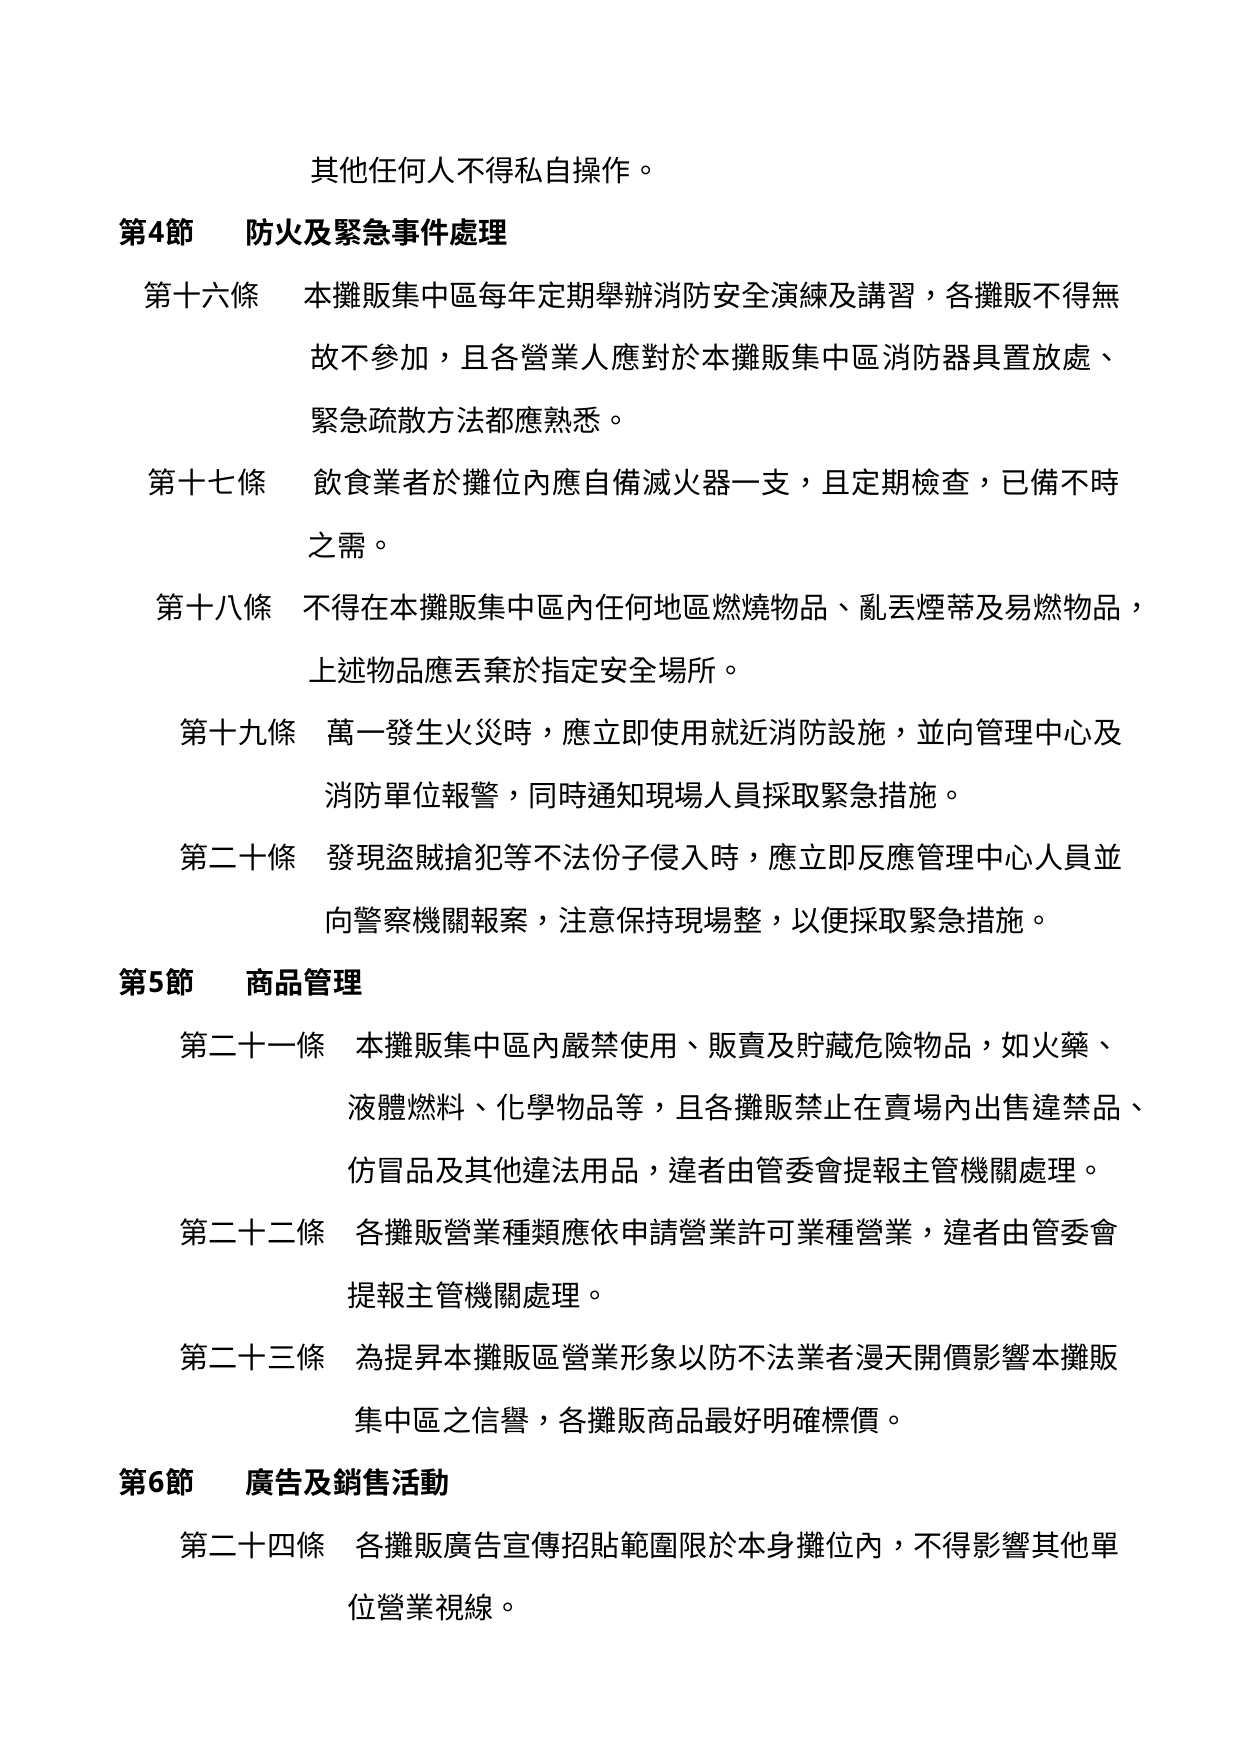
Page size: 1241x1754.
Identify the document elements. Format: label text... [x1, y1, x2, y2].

text 第二十一條 本攤販集中區內嚴禁使用、販賣及貯藏危險物品，如火藥、液體燃料、化學物品等，且各攤販禁止在賣場內出售違禁品、仿冒品及其他違法用品，違者由管委會提報主管機關處理。 [143, 1002, 1122, 1189]
text 第二十二條 各攤販營業種類應依申請營業許可業種營業，違者由管委會提報主管機關處理。 [143, 1189, 1122, 1314]
text 第二十條 發現盜賊搶犯等不法份子侵入時，應立即反應管理中心人員並向警察機關報案，注意保持現場整，以便採取緊急措施。 [143, 814, 1122, 939]
text 第十六條 本攤販集中區每年定期舉辦消防安全演練及講習，各攤販不得無故不參加，且各營業人應對於本攤販集中區消防器具置放處、緊急疏散方法都應熟悉。 [143, 252, 1122, 439]
text 第十五條 公共電器、機械設備及安全裝置等，由管委會派專人保管處理，其他任何人不得私自操作。 [118, 127, 1122, 189]
text 第二十三條 為提昇本攤販區營業形象以防不法業者漫天開價影響本攤販集中區之信譽，各攤販商品最好明確標價。 [143, 1314, 1122, 1439]
text 第十八條 不得在本攤販集中區內任何地區燃燒物品、亂丟煙蒂及易燃物品，上述物品應丟棄於指定安全場所。 [156, 564, 1122, 689]
list 商品管理 [118, 939, 1122, 1002]
list 防火及緊急事件處理 [118, 189, 1122, 252]
text 第十七條 飲食業者於攤位內應自備滅火器一支，且定期檢查，已備不時之需。 [148, 439, 1122, 564]
list 廣告及銷售活動 [118, 1439, 1122, 1502]
text 第十九條 萬一發生火災時，應立即使用就近消防設施，並向管理中心及消防單位報警，同時通知現場人員採取緊急措施。 [143, 689, 1122, 814]
text 第二十四條 各攤販廣告宣傳招貼範圍限於本身攤位內，不得影響其他單位營業視線。 [143, 1502, 1122, 1627]
